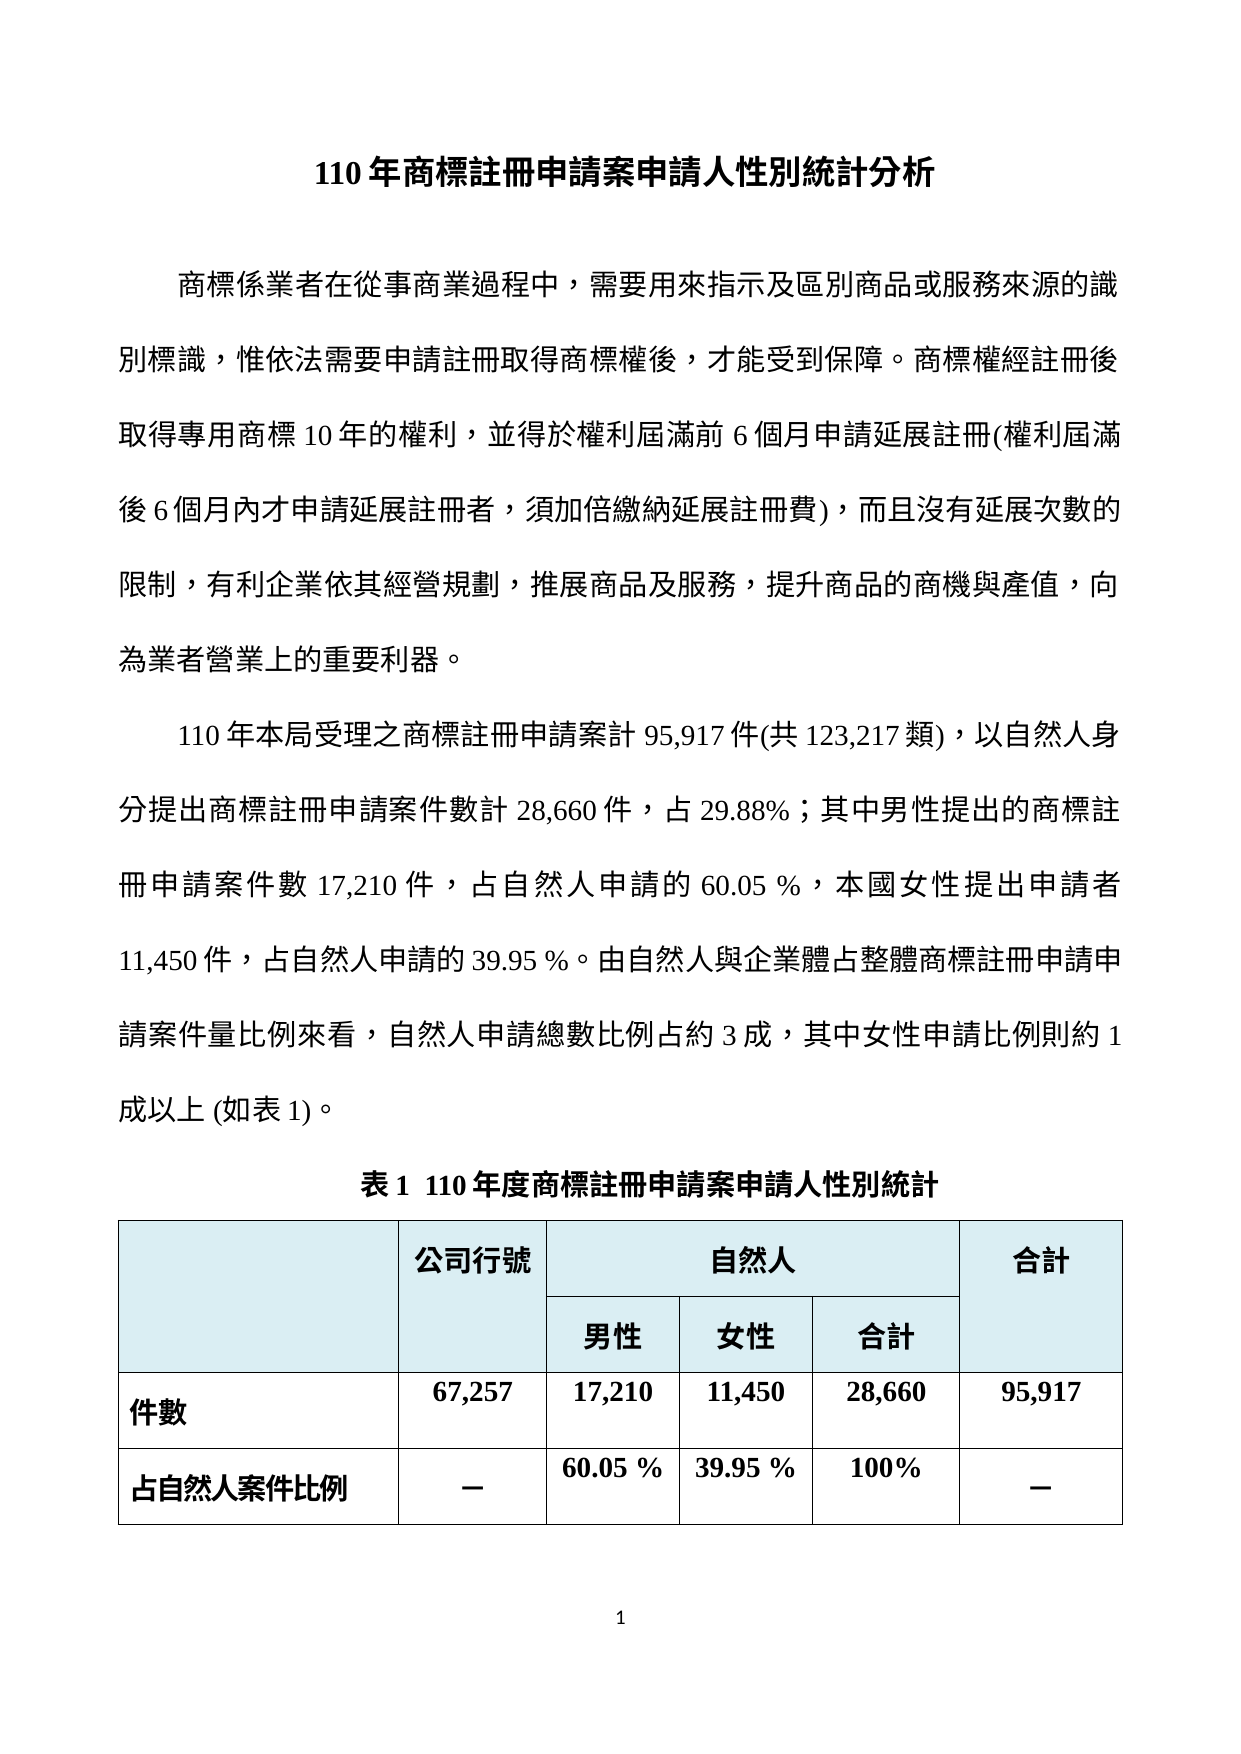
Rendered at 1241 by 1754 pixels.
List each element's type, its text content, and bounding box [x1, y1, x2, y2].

table_cell － [960, 1449, 1122, 1524]
table_cell 男性 [547, 1297, 679, 1372]
table_cell 合計 [813, 1297, 959, 1372]
table_cell 女性 [680, 1297, 812, 1372]
text 110年本局受理之商標註冊申請案計95,917件(共123,217類)，以自然人身分提出商標註冊申請案件數計28,660件，占29.88%；其中男性提出的商標註冊申請案件數17,210件，占自然人申請的60.05 %，本國女性提出申請者11,450件，占自然人申請的39.95 %。由自然人與企業體占整體商標註冊申請申請案件量比例來看，自然人申請總數比例占約3成，其中女性申請比例則約1成以上 (如表1)。 [118, 695, 1122, 1145]
table_cell 11,450 [680, 1373, 812, 1448]
table_header 合計 [960, 1221, 1122, 1372]
table_header [119, 1221, 398, 1372]
table_cell 39.95 % [680, 1449, 812, 1524]
table_header 自然人 [547, 1221, 959, 1296]
table_cell 60.05 % [547, 1449, 679, 1524]
table_cell 件數 [119, 1373, 398, 1448]
table_cell 17,210 [547, 1373, 679, 1448]
table_cell 100% [813, 1449, 959, 1524]
text 110年商標註冊申請案申請人性別統計分析 [59, 132, 1122, 207]
table_cell － [399, 1449, 546, 1524]
table_header 公司行號 [399, 1221, 546, 1372]
text 表1 110年度商標註冊申請案申請人性別統計 [118, 1145, 1122, 1220]
table_cell 28,660 [813, 1373, 959, 1448]
table_cell 95,917 [960, 1373, 1122, 1448]
table_cell 占自然人案件比例 [119, 1449, 398, 1524]
text 商標係業者在從事商業過程中，需要用來指示及區別商品或服務來源的識別標識，惟依法需要申請註冊取得商標權後，才能受到保障。商標權經註冊後取得專用商標10年的權利，並得於權利屆滿前6個月申請延展註冊(權利屆滿後6個月內才申請延展註冊者，須加倍繳納延展註冊費)，而且沒有延展次數的限制，有利企業依其經營規劃，推展商品及服務，提升商品的商機與產值，向為業者營業上的重要利器。 [118, 245, 1122, 695]
table_cell 67,257 [399, 1373, 546, 1448]
